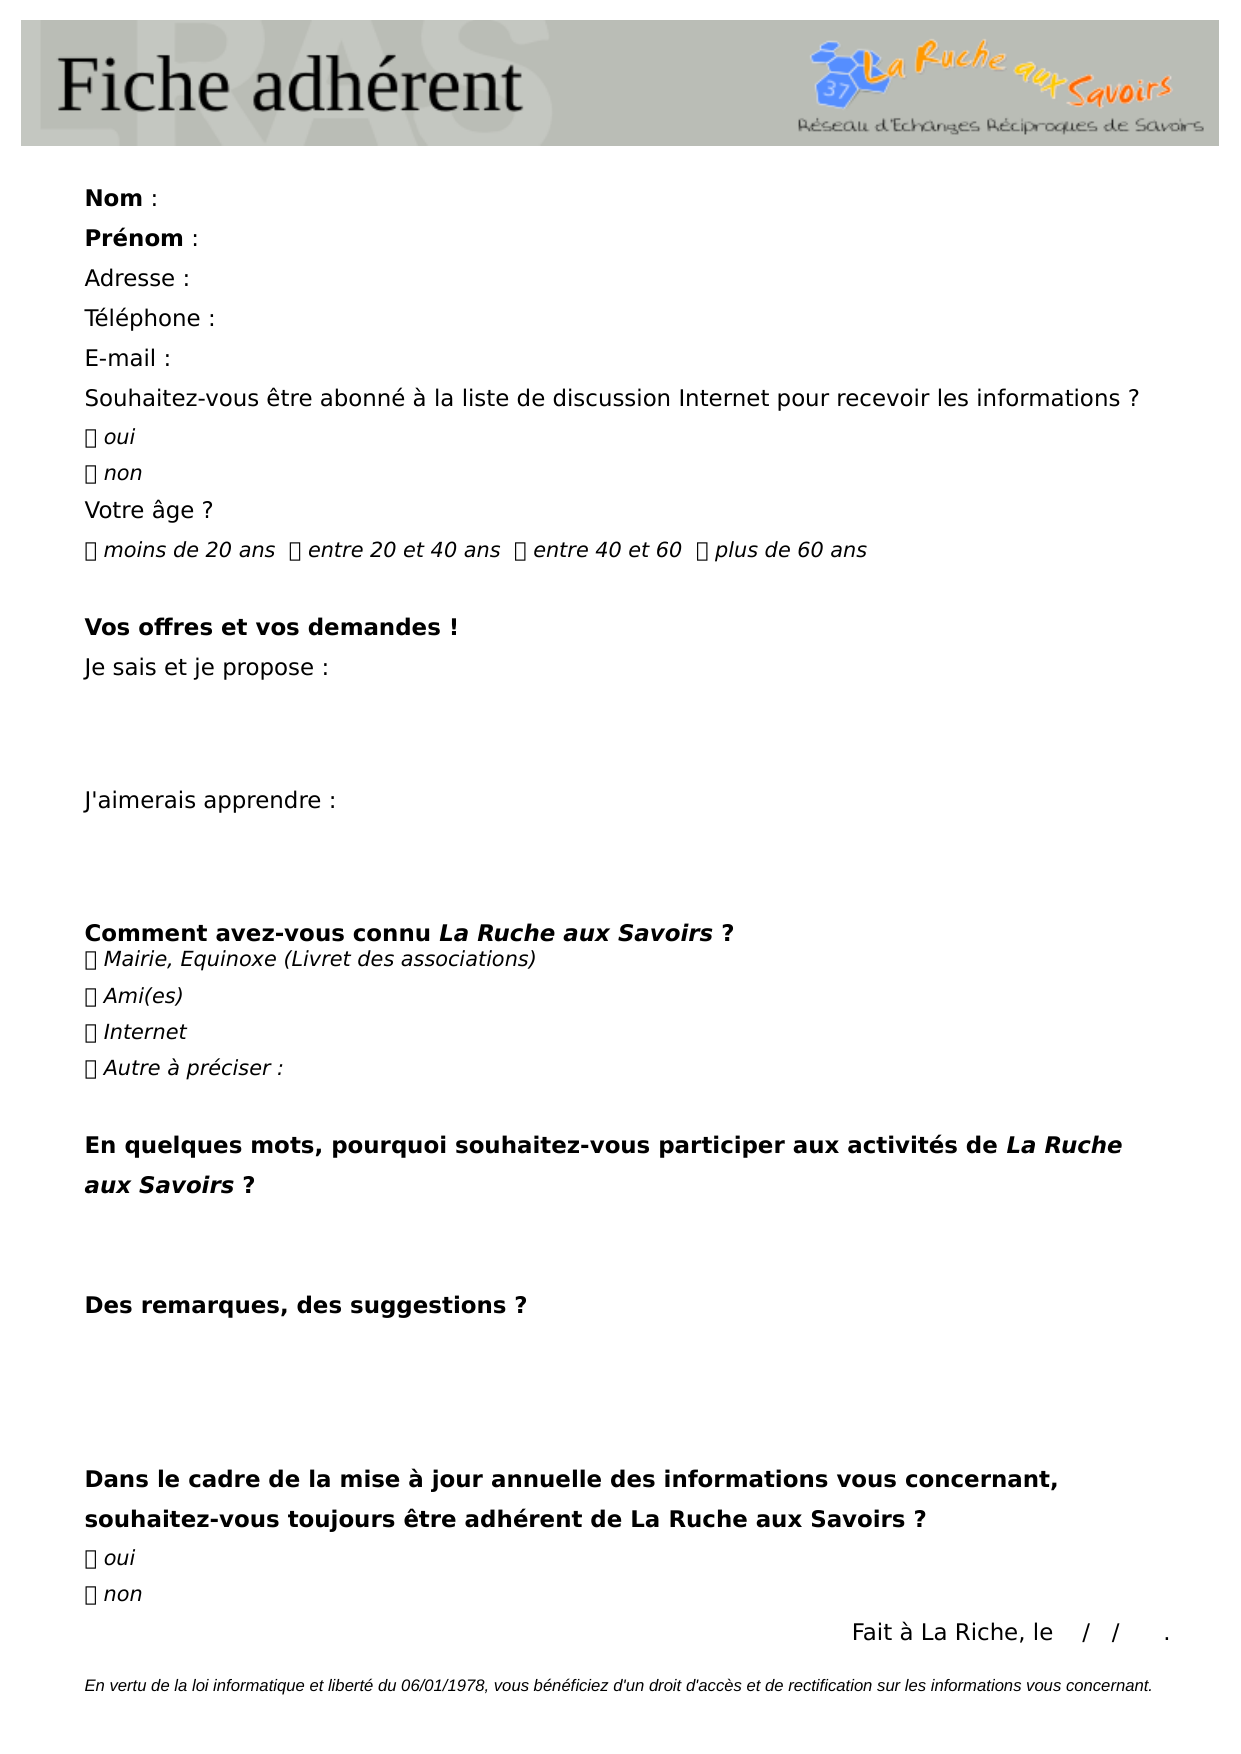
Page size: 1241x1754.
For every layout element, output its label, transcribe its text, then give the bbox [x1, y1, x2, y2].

text E-mail : [84, 345, 1171, 372]
text Adresse : [84, 265, 1171, 292]
text Comment avez-vous connu La Ruche aux Savoirs ? [84, 921, 1171, 947]
text Dans le cadre de la mise à jour annuelle des informations vous concernant, souhaitez-vous toujours être adhérent de La Ruche aux Savoirs ? [84, 1466, 1171, 1533]
text Souhaitez-vous être abonné à la liste de discussion Internet pour recevoir les informations ? [84, 385, 1171, 412]
text Des remarques, des suggestions ? [84, 1293, 1171, 1319]
text  moins de 20 ans  entre 20 et 40 ans  entre 40 et 60  plus de 60 ans [84, 538, 1171, 562]
text  Internet [84, 1020, 1171, 1044]
text Je sais et je propose : [84, 654, 1171, 681]
text  Autre à préciser : [84, 1056, 1171, 1081]
text  non [84, 461, 1171, 486]
text  Mairie, Equinoxe (Livret des associations) [84, 947, 1171, 972]
text  non [84, 1582, 1171, 1607]
text Téléphone : [84, 305, 1171, 332]
text En quelques mots, pourquoi souhaitez-vous participer aux activités de La Ruche aux Savoirs ? [84, 1133, 1171, 1199]
text  oui [84, 1546, 1171, 1570]
text Votre âge ? [84, 498, 1171, 524]
text Nom : [84, 185, 1171, 212]
picture [21, 20, 1219, 146]
text  Ami(es) [84, 984, 1171, 1008]
text  oui [84, 425, 1171, 449]
text Vos offres et vos demandes ! [84, 614, 1171, 641]
text Fait à La Riche, le / / . [84, 1619, 1171, 1645]
text J'aimerais apprendre : [84, 787, 1171, 814]
text Prénom : [84, 225, 1171, 252]
